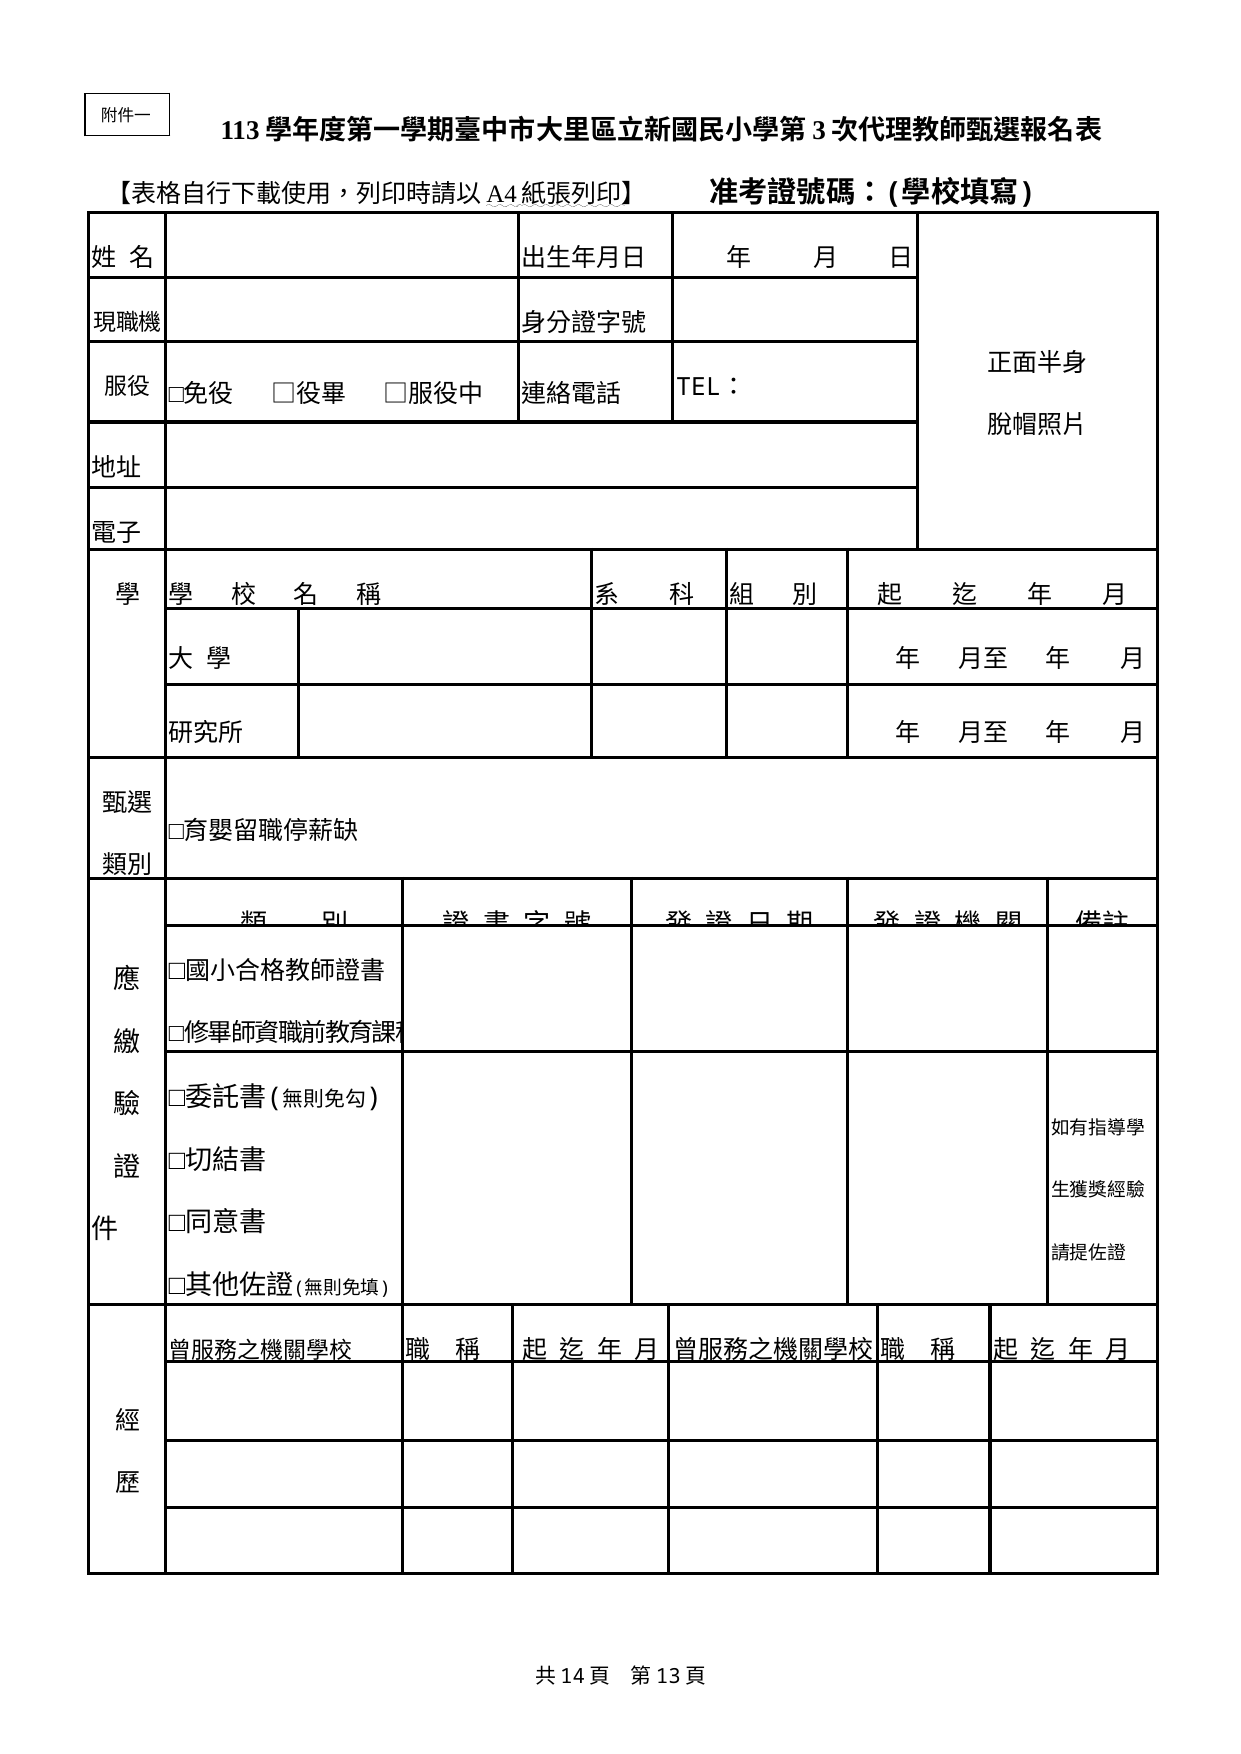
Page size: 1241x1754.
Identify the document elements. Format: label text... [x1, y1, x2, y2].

table_cell 研究所 [167, 686, 297, 756]
table_cell 發 證 機 關 [849, 880, 1046, 924]
table_header [167, 214, 517, 276]
table_cell [633, 1053, 846, 1303]
table_cell □國小合格教師證書 □修畢師資職前教育課程證證明書 □大學畢業證書 [167, 927, 401, 1050]
table_cell [514, 1442, 667, 1506]
text 113學年度第一學期臺中市大里區立新國民小學第3次代理教師甄選報名表 [89, 86, 1152, 148]
table_cell 學 歷 [90, 551, 164, 756]
table_cell [167, 1509, 401, 1572]
table_cell [1049, 927, 1156, 1050]
table_cell 曾服務之機關學校 [167, 1306, 401, 1360]
table_cell [879, 1363, 988, 1439]
table_cell □免役 □役畢 □服役中 [167, 343, 517, 420]
table_cell 證 書 字 號 [404, 880, 630, 924]
table_header 出生年月日 [520, 214, 671, 276]
table_cell [167, 489, 916, 548]
table_cell 組 別 [728, 551, 846, 607]
table_cell [167, 279, 517, 339]
table_cell 曾服務之機關學校 [670, 1306, 876, 1360]
table_cell [849, 927, 1046, 1050]
table_cell 起 迄 年 月 [849, 551, 1156, 607]
table_cell [593, 686, 725, 756]
table_cell [404, 927, 630, 1050]
table_cell [167, 1363, 401, 1439]
table_cell [670, 1509, 876, 1572]
table_cell [992, 1509, 1156, 1572]
table_cell 年 月至 年 月 [849, 686, 1156, 756]
table_cell 現職機關學校 [90, 279, 164, 339]
table_cell 經 歷 [90, 1306, 164, 1572]
table_cell 身分證字號 [520, 279, 671, 339]
table_cell 大 學 [167, 610, 297, 682]
table_cell [728, 610, 846, 682]
table_cell [670, 1363, 876, 1439]
table_cell 如有指導學生獲獎經驗請提佐證 [1049, 1053, 1156, 1303]
table_cell 類 別 [167, 880, 401, 924]
table_cell 起 迄 年 月 [992, 1306, 1156, 1360]
table_cell 學 校 名 稱 [167, 551, 590, 607]
text 【表格自行下載使用，列印時請以A4紙張列印】 准考證號碼：(學校填寫) [89, 148, 1152, 211]
table_cell [167, 424, 916, 486]
table_cell 起 迄 年 月 [514, 1306, 667, 1360]
table_cell 電子郵件 [90, 489, 164, 548]
table_cell □育嬰留職停薪缺 [167, 759, 1156, 877]
table_cell [300, 686, 590, 756]
table_cell 地址 [90, 424, 164, 486]
table_cell 系 科 [593, 551, 725, 607]
table_header 姓 名 [90, 214, 164, 276]
table_cell 職 稱 [404, 1306, 511, 1360]
table_cell [167, 1442, 401, 1506]
table_cell [728, 686, 846, 756]
text 113學年度第一學期臺中市大里區立新國民小學第3次代理教師甄選報名表 [86, 94, 169, 135]
table_cell [992, 1442, 1156, 1506]
table_cell TEL： 手機： [674, 343, 916, 420]
table_cell 服役 情形 [90, 343, 164, 420]
table_cell [992, 1363, 1156, 1439]
table_cell [633, 927, 846, 1050]
table_cell [593, 610, 725, 682]
table_cell 甄選類別 [90, 759, 164, 877]
table_cell [670, 1442, 876, 1506]
table_cell [514, 1509, 667, 1572]
table_cell [404, 1053, 630, 1303]
table_header 正面半身 脫帽照片 [919, 214, 1156, 548]
table_cell [300, 610, 590, 682]
table_cell □委託書(無則免勾) □切結書 □同意書 □其他佐證(無則免填) [167, 1053, 401, 1303]
table_cell 備註 [1049, 880, 1156, 924]
table_cell [879, 1442, 988, 1506]
table_cell [879, 1509, 988, 1572]
table_cell [674, 279, 916, 339]
table_cell [514, 1363, 667, 1439]
table_cell [404, 1363, 511, 1439]
table_cell 職 稱 [879, 1306, 988, 1360]
table_cell 年 月至 年 月 [849, 610, 1156, 682]
table_header 年 月 日 [674, 214, 916, 276]
text 附件一 [101, 102, 154, 126]
table_cell [404, 1442, 511, 1506]
table_cell 連絡電話 [520, 343, 671, 420]
table_cell [404, 1509, 511, 1572]
table_cell 發 證 日 期 [633, 880, 846, 924]
table_cell 應 繳 驗 證 件 [90, 880, 164, 1303]
table_cell [849, 1053, 1046, 1303]
